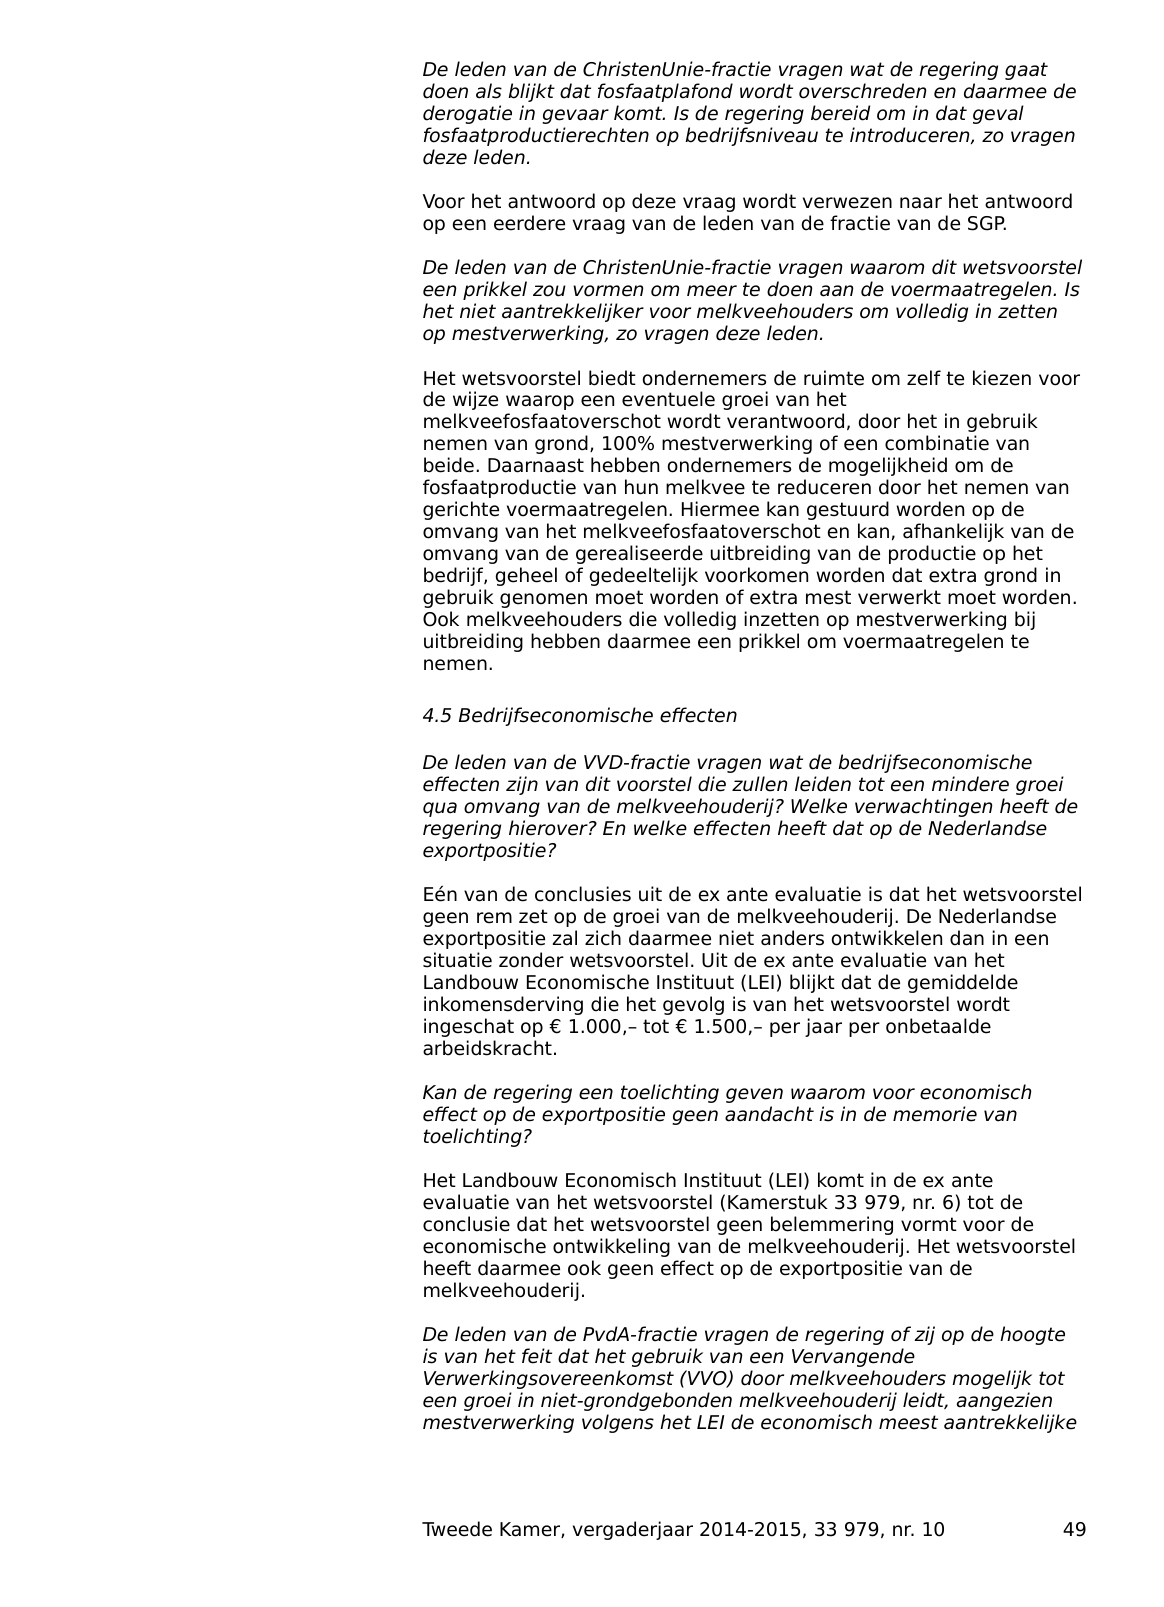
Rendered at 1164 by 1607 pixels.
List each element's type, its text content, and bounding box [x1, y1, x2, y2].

text De leden van de PvdA-fractie vragen de regering of zij op de hoogte is van het feit dat het gebruik van een Vervangende Verwerkingsovereenkomst (VVO) door melkveehouders mogelijk tot een groei in niet-grondgebonden melkveehouderij leidt, aangezien mestverwerking volgens het LEI de economisch meest aantrekkelijke [422, 1324, 1087, 1434]
text De leden van de ChristenUnie-fractie vragen waarom dit wetsvoorstel een prikkel zou vormen om meer te doen aan de voermaatregelen. Is het niet aantrekkelijker voor melkveehouders om volledig in zetten op mestverwerking, zo vragen deze leden. [422, 257, 1087, 345]
text Voor het antwoord op deze vraag wordt verwezen naar het antwoord op een eerdere vraag van de leden van de fractie van de SGP. [422, 191, 1087, 235]
subtitle 4.5 Bedrijfseconomische effecten [422, 705, 1087, 727]
text Het Landbouw Economisch Instituut (LEI) komt in de ex ante evaluatie van het wetsvoorstel (Kamerstuk 33 979, nr. 6) tot de conclusie dat het wetsvoorstel geen belemmering vormt voor de economische ontwikkeling van de melkveehouderij. Het wetsvoorstel heeft daarmee ook geen effect op de exportpositie van de melkveehouderij. [422, 1170, 1087, 1302]
text De leden van de ChristenUnie-fractie vragen wat de regering gaat doen als blijkt dat fosfaatplafond wordt overschreden en daarmee de derogatie in gevaar komt. Is de regering bereid om in dat geval fosfaatproductierechten op bedrijfsniveau te introduceren, zo vragen deze leden. [422, 59, 1087, 169]
text Het wetsvoorstel biedt ondernemers de ruimte om zelf te kiezen voor de wijze waarop een eventuele groei van het melkveefosfaatoverschot wordt verantwoord, door het in gebruik nemen van grond, 100% mestverwerking of een combinatie van beide. Daarnaast hebben ondernemers de mogelijkheid om de fosfaatproductie van hun melkvee te reduceren door het nemen van gerichte voermaatregelen. Hiermee kan gestuurd worden op de omvang van het melkveefosfaatoverschot en kan, afhankelijk van de omvang van de gerealiseerde uitbreiding van de productie op het bedrijf, geheel of gedeeltelijk voorkomen worden dat extra grond in gebruik genomen moet worden of extra mest verwerkt moet worden. Ook melkveehouders die volledig inzetten op mestverwerking bij uitbreiding hebben daarmee een prikkel om voermaatregelen te nemen. [422, 367, 1087, 675]
text Kan de regering een toelichting geven waarom voor economisch effect op de exportpositie geen aandacht is in de memorie van toelichting? [422, 1082, 1087, 1148]
text De leden van de VVD-fractie vragen wat de bedrijfseconomische effecten zijn van dit voorstel die zullen leiden tot een mindere groei qua omvang van de melkveehouderij? Welke verwachtingen heeft de regering hierover? En welke effecten heeft dat op de Nederlandse exportpositie? [422, 752, 1087, 862]
text Eén van de conclusies uit de ex ante evaluatie is dat het wetsvoorstel geen rem zet op de groei van de melkveehouderij. De Nederlandse exportpositie zal zich daarmee niet anders ontwikkelen dan in een situatie zonder wetsvoorstel. Uit de ex ante evaluatie van het Landbouw Economische Instituut (LEI) blijkt dat de gemiddelde inkomensderving die het gevolg is van het wetsvoorstel wordt ingeschat op € 1.000,– tot € 1.500,– per jaar per onbetaalde arbeidskracht. [422, 884, 1087, 1060]
